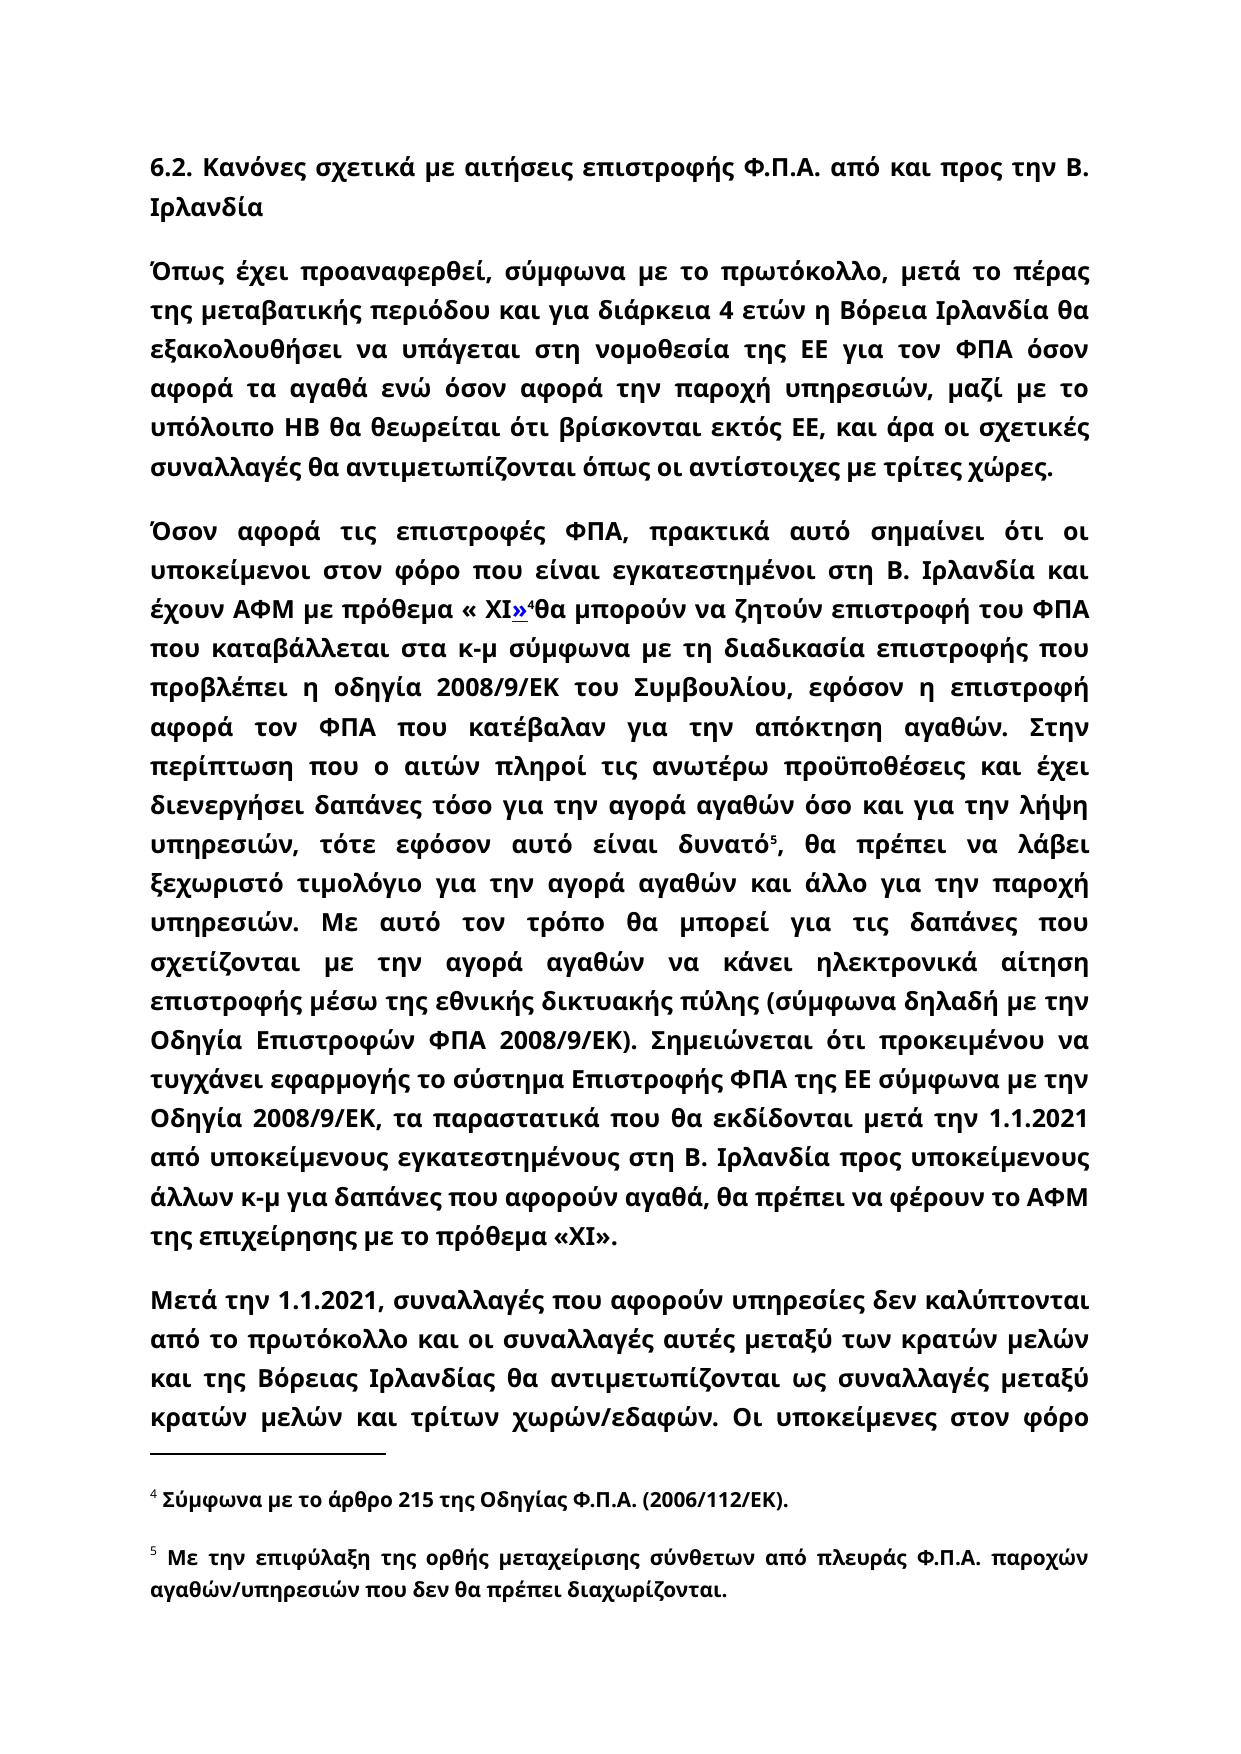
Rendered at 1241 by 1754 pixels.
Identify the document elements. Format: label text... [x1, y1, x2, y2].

text Με την επιφύλαξη της ορθής μεταχείρισης σύνθετων από πλευράς Φ.Π.Α. παροχών αγαθών/υπηρεσιών που δεν θα πρέπει διαχωρίζονται. [150, 1543, 1090, 1604]
text Όσον αφορά τις επιστροφές ΦΠΑ, πρακτικά αυτό σημαίνει ότι οι υποκείμενοι στον φόρο που είναι εγκατεστημένοι στη Β. Ιρλανδία και έχουν ΑΦΜ με πρόθεμα « XI»θα μπορούν να ζητούν επιστροφή του ΦΠΑ που καταβάλλεται στα κ-μ σύμφωνα με τη διαδικασία επιστροφής που προβλέπει η οδηγία 2008/9/ΕΚ του Συμβουλίου, εφόσον η επιστροφή αφορά τον ΦΠΑ που κατέβαλαν για την απόκτηση αγαθών. Στην περίπτωση που ο αιτών πληροί τις ανωτέρω προϋποθέσεις και έχει διενεργήσει δαπάνες τόσο για την αγορά αγαθών όσο και για την λήψη υπηρεσιών, τότε εφόσον αυτό είναι δυνατό, θα πρέπει να λάβει ξεχωριστό τιμολόγιο για την αγορά αγαθών και άλλο για την παροχή υπηρεσιών. Με αυτό τον τρόπο θα μπορεί για τις δαπάνες που σχετίζονται με την αγορά αγαθών να κάνει ηλεκτρονικά αίτηση επιστροφής μέσω της εθνικής δικτυακής πύλης (σύμφωνα δηλαδή με την Οδηγία Επιστροφών ΦΠΑ 2008/9/ΕΚ). Σημειώνεται ότι προκειμένου να τυγχάνει εφαρμογής το σύστημα Επιστροφής ΦΠΑ της ΕΕ σύμφωνα με την Οδηγία 2008/9/ΕΚ, τα παραστατικά που θα εκδίδονται μετά την 1.1.2021 από υποκείμενους εγκατεστημένους στη Β. Ιρλανδία προς υποκείμενους άλλων κ-μ για δαπάνες που αφορούν αγαθά, θα πρέπει να φέρουν το ΑΦΜ της επιχείρησης με το πρόθεμα «XI». [150, 513, 1090, 1252]
text Όπως έχει προαναφερθεί, σύμφωνα με το πρωτόκολλο, μετά το πέρας της μεταβατικής περιόδου και για διάρκεια 4 ετών η Βόρεια Ιρλανδία θα εξακολουθήσει να υπάγεται στη νομοθεσία της ΕΕ για τον ΦΠΑ όσον αφορά τα αγαθά ενώ όσον αφορά την παροχή υπηρεσιών, μαζί με το υπόλοιπο ΗΒ θα θεωρείται ότι βρίσκονται εκτός ΕΕ, και άρα οι σχετικές συναλλαγές θα αντιμετωπίζονται όπως οι αντίστοιχες με τρίτες χώρες. [150, 253, 1090, 483]
text 6.2. Κανόνες σχετικά με αιτήσεις επιστροφής Φ.Π.Α. από και προς την Β. Ιρλανδία [150, 150, 1090, 223]
text Σύμφωνα με το άρθρο 215 της Οδηγίας Φ.Π.Α. (2006/112/ΕΚ). [150, 1485, 1090, 1514]
text Μετά την 1.1.2021, συναλλαγές που αφορούν υπηρεσίες δεν καλύπτονται από το πρωτόκολλο και οι συναλλαγές αυτές μεταξύ των κρατών μελών και της Βόρειας Ιρλανδίας θα αντιμετωπίζονται ως συναλλαγές μεταξύ κρατών μελών και τρίτων χωρών/εδαφών. Οι υποκείμενες στον φόρο [150, 1282, 1090, 1434]
